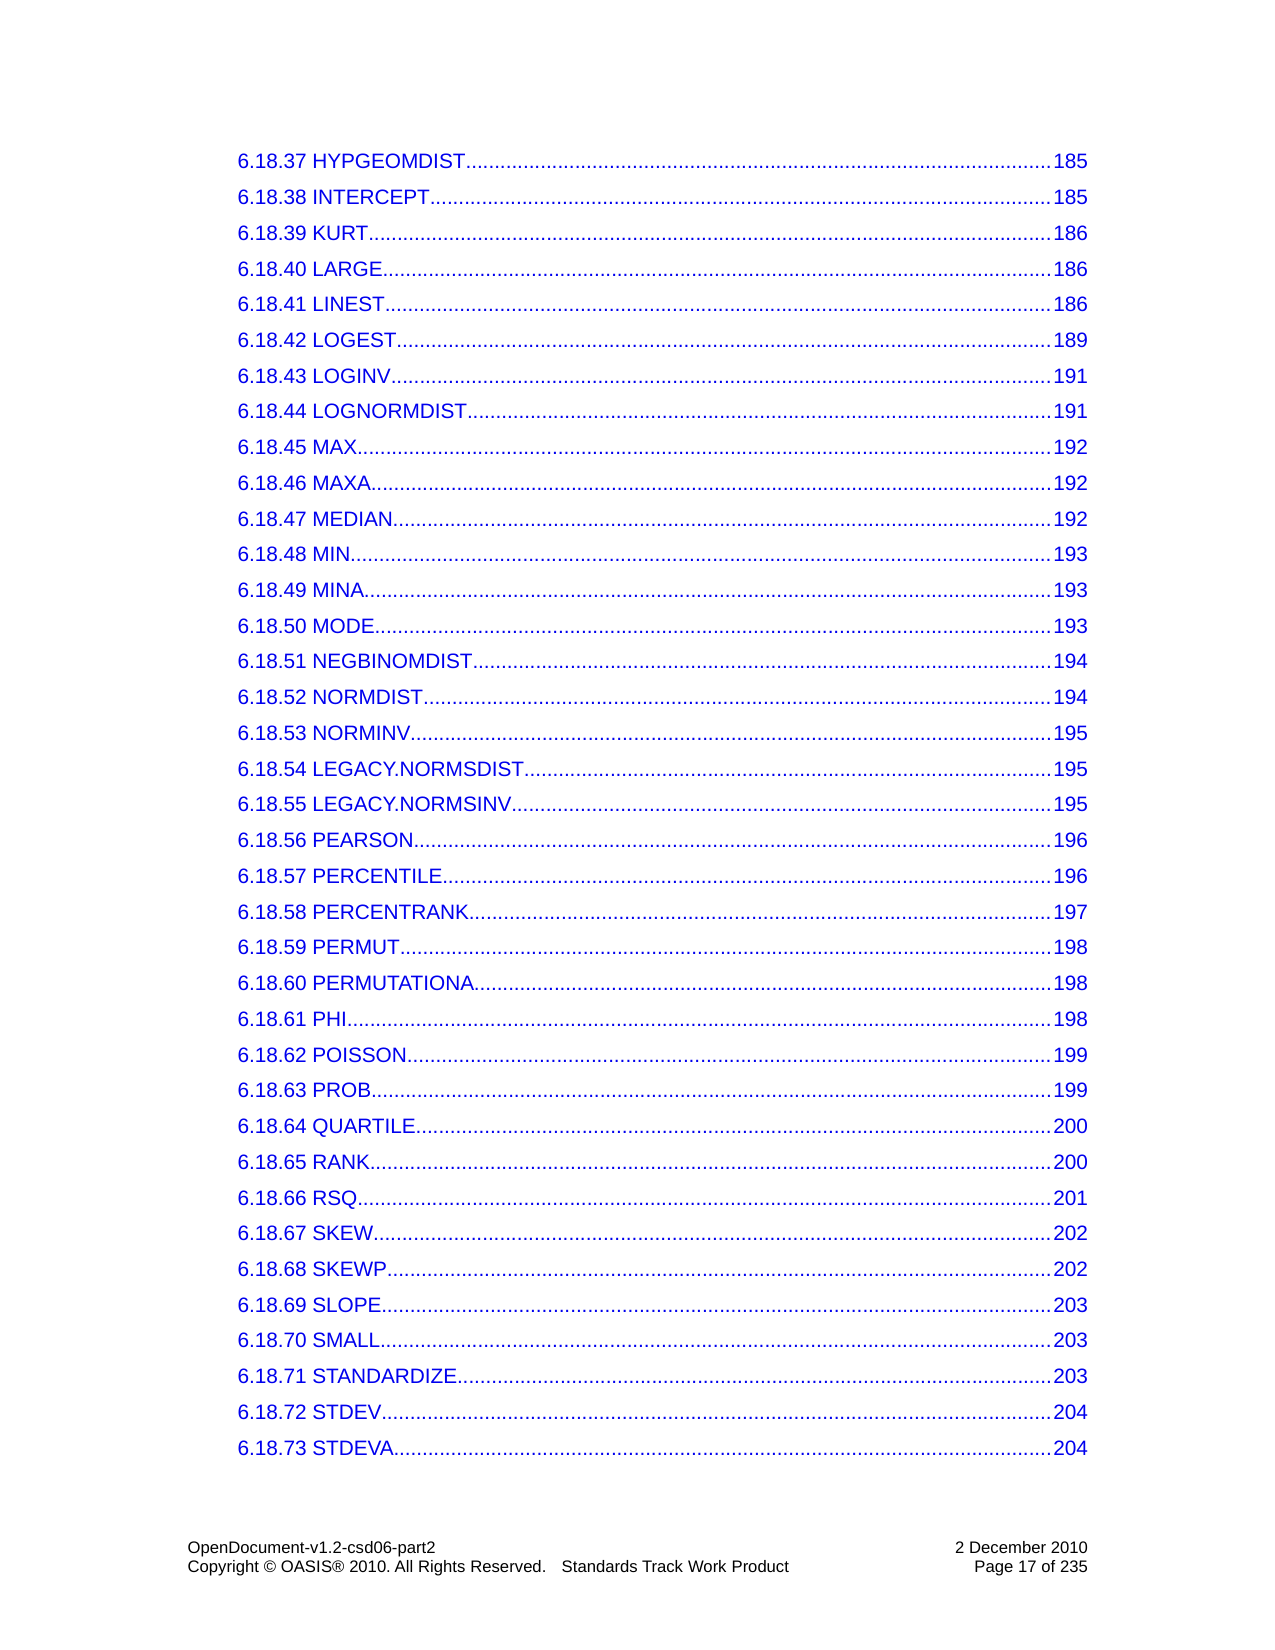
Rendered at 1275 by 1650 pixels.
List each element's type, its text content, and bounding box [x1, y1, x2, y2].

text 6.18.49 MINA 193 [237, 579, 1088, 602]
text 6.18.65 RANK 200 [237, 1150, 1088, 1174]
text 6.18.41 LINEST 186 [237, 293, 1088, 316]
text 6.18.68 SKEWP 202 [237, 1258, 1088, 1281]
text 6.18.39 KURT 186 [237, 221, 1088, 245]
text 6.18.48 MIN 193 [237, 543, 1088, 566]
text 6.18.44 LOGNORMDIST 191 [237, 400, 1088, 423]
text 6.18.37 HYPGEOMDIST 185 [237, 150, 1088, 173]
text 6.18.64 QUARTILE 200 [237, 1115, 1088, 1138]
text 6.18.52 NORMDIST 194 [237, 686, 1088, 709]
text 6.18.38 INTERCEPT 185 [237, 186, 1088, 209]
text 6.18.55 LEGACY.NORMSINV 195 [237, 793, 1088, 816]
text 6.18.71 STANDARDIZE 203 [237, 1365, 1088, 1388]
text 6.18.69 SLOPE 203 [237, 1293, 1088, 1317]
text 6.18.61 PHI 198 [237, 1007, 1088, 1031]
text 6.18.73 STDEVA 204 [237, 1436, 1088, 1459]
text 6.18.56 PEARSON 196 [237, 829, 1088, 852]
text 6.18.51 NEGBINOMDIST 194 [237, 650, 1088, 673]
text 6.18.42 LOGEST 189 [237, 329, 1088, 352]
text 6.18.62 POISSON 199 [237, 1043, 1088, 1066]
text 6.18.59 PERMUT 198 [237, 936, 1088, 959]
text 6.18.66 RSQ 201 [237, 1186, 1088, 1209]
text 6.18.46 MAXA 192 [237, 472, 1088, 495]
text 6.18.40 LARGE 186 [237, 257, 1088, 280]
text 6.18.45 MAX 192 [237, 436, 1088, 459]
text 6.18.54 LEGACY.NORMSDIST 195 [237, 757, 1088, 781]
text 6.18.72 STDEV 204 [237, 1401, 1088, 1424]
text 6.18.50 MODE 193 [237, 614, 1088, 638]
text 6.18.67 SKEW 202 [237, 1222, 1088, 1245]
text 6.18.57 PERCENTILE 196 [237, 864, 1088, 888]
text 6.18.58 PERCENTRANK 197 [237, 900, 1088, 923]
text 6.18.70 SMALL 203 [237, 1329, 1088, 1352]
text 6.18.43 LOGINV 191 [237, 364, 1088, 388]
text 6.18.53 NORMINV 195 [237, 722, 1088, 745]
text 6.18.60 PERMUTATIONA 198 [237, 972, 1088, 995]
text 6.18.47 MEDIAN 192 [237, 507, 1088, 531]
text 6.18.63 PROB 199 [237, 1079, 1088, 1102]
